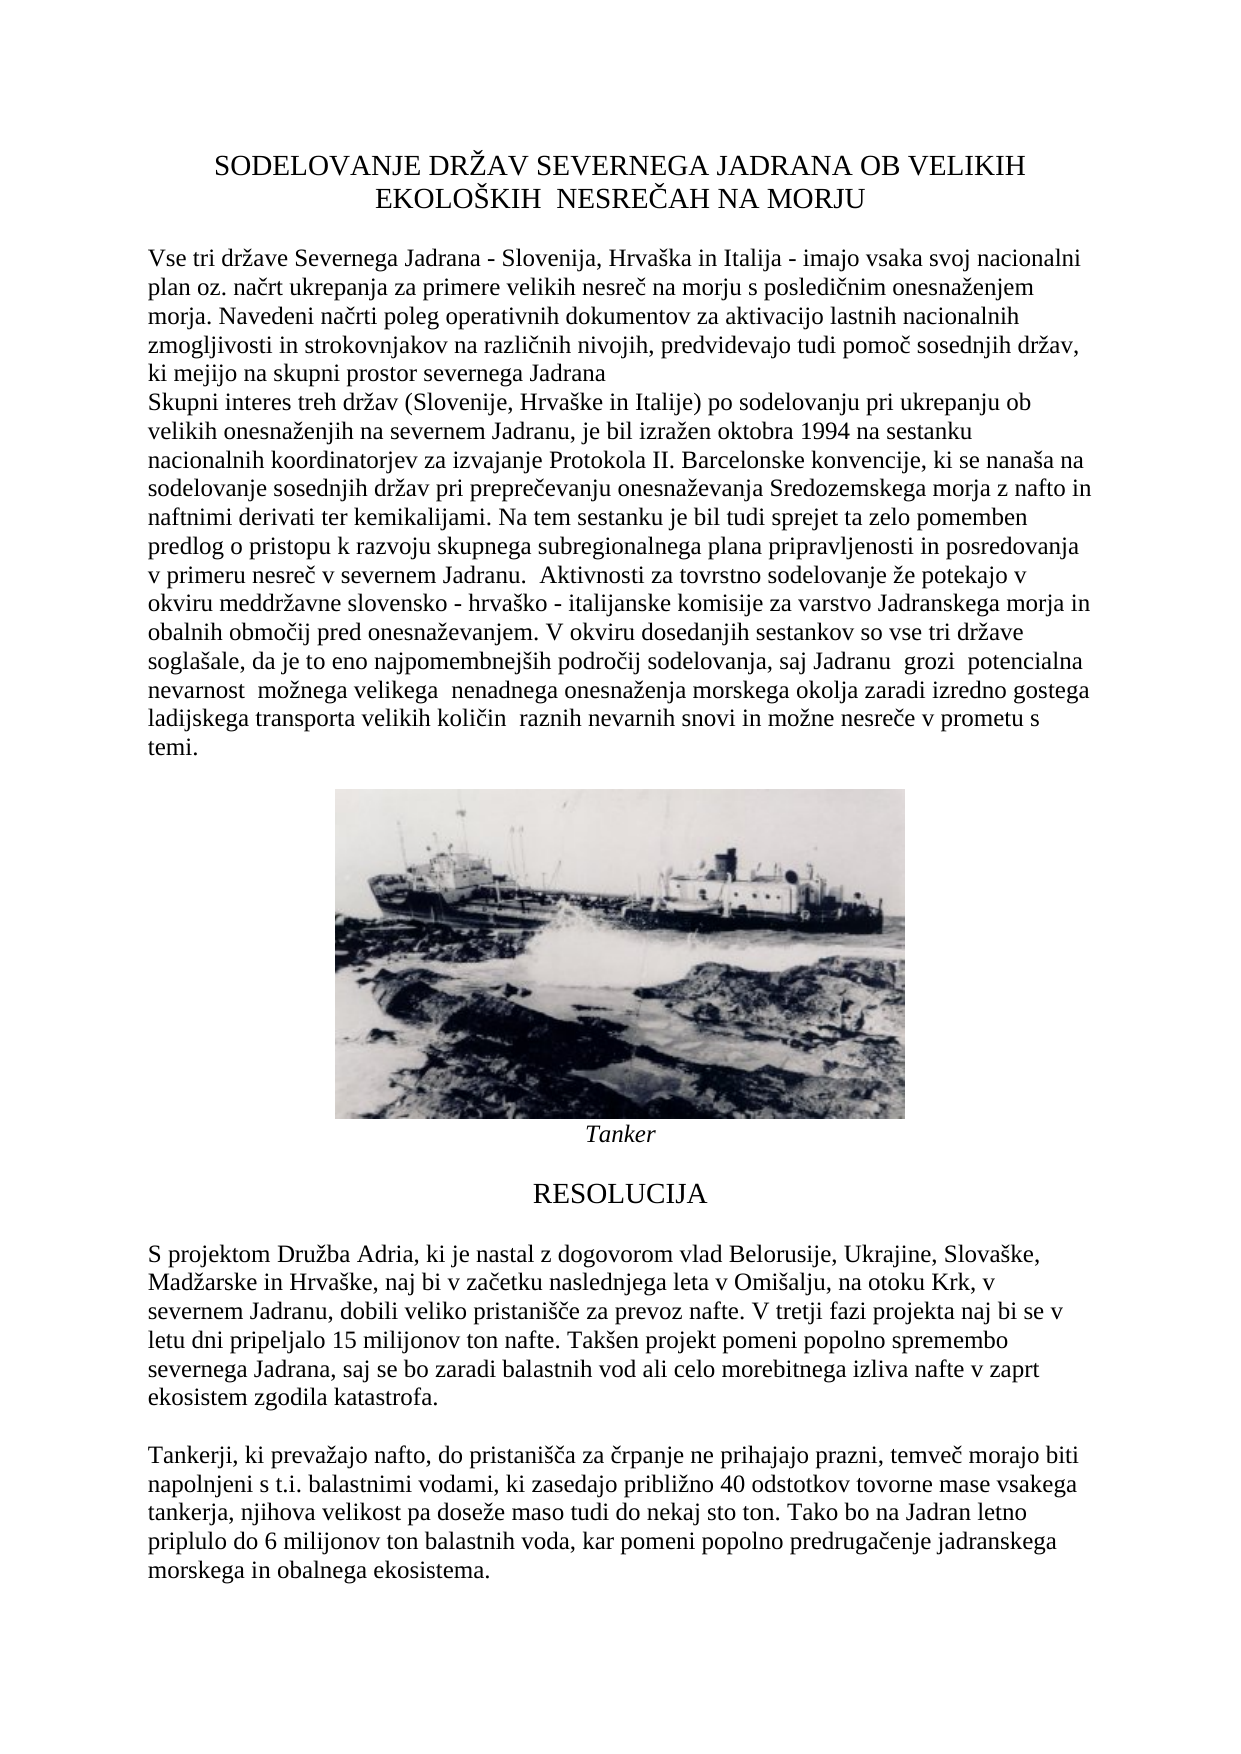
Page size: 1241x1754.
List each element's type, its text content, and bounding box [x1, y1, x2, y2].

text Skupni interes treh držav (Slovenije, Hrvaške in Italije) po sodelovanju pri ukrepanju ob velikih onesnaženjih na severnem Jadranu, je bil izražen oktobra 1994 na sestanku nacionalnih koordinatorjev za izvajanje Protokola II. Barcelonske konvencije, ki se nanaša na sodelovanje sosednjih držav pri preprečevanju onesnaževanja Sredozemskega morja z nafto in naftnimi derivati ter kemikalijami. Na tem sestanku je bil tudi sprejet ta zelo pomemben predlog o pristopu k razvoju skupnega subregionalnega plana pripravljenosti in posredovanja v primeru nesreč v severnem Jadranu. Aktivnosti za tovrstno sodelovanje že potekajo v okviru meddržavne slovensko - hrvaško - italijanske komisije za varstvo Jadranskega morja in obalnih območij pred onesnaževanjem. V okviru dosedanjih sestankov so vse tri države soglašale, da je to eno najpomembnejših področij sodelovanja, saj Jadranu grozi potencialna nevarnost možnega velikega nenadnega onesnaženja morskega okolja zaradi izredno gostega ladijskega transporta velikih količin raznih nevarnih snovi in možne nesreče v prometu s temi. [148, 387, 1093, 761]
title Tanker [148, 1119, 1093, 1148]
picture [335, 789, 905, 1119]
text Vse tri države Severnega Jadrana - Slovenija, Hrvaška in Italija - imajo vsaka svoj nacionalni plan oz. načrt ukrepanja za primere velikih nesreč na morju s posledičnim onesnaženjem morja. Navedeni načrti poleg operativnih dokumentov za aktivacijo lastnih nacionalnih zmogljivosti in strokovnjakov na različnih nivojih, predvidevajo tudi pomoč sosednjih držav, ki mejijo na skupni prostor severnega Jadrana [148, 243, 1093, 387]
subtitle RESOLUCIJA [148, 1176, 1093, 1210]
text S projektom Družba Adria, ki je nastal z dogovorom vlad Belorusije, Ukrajine, Slovaške, Madžarske in Hrvaške, naj bi v začetku naslednjega leta v Omišalju, na otoku Krk, v severnem Jadranu, dobili veliko pristanišče za prevoz nafte. V tretji fazi projekta naj bi se v letu dni pripeljalo 15 milijonov ton nafte. Takšen projekt pomeni popolno spremembo severnega Jadrana, saj se bo zaradi balastnih vod ali celo morebitnega izliva nafte v zaprt ekosistem zgodila katastrofa. [148, 1239, 1093, 1411]
text Tankerji, ki prevažajo nafto, do pristanišča za črpanje ne prihajajo prazni, temveč morajo biti napolnjeni s t.i. balastnimi vodami, ki zasedajo približno 40 odstotkov tovorne mase vsakega tankerja, njihova velikost pa doseže maso tudi do nekaj sto ton. Tako bo na Jadran letno priplulo do 6 milijonov ton balastnih voda, kar pomeni popolno predrugačenje jadranskega morskega in obalnega ekosistema. [148, 1440, 1093, 1584]
text SODELOVANJE DRŽAV SEVERNEGA JADRANA OB VELIKIH EKOLOŠKIH NESREČAH NA MORJU [148, 148, 1093, 215]
